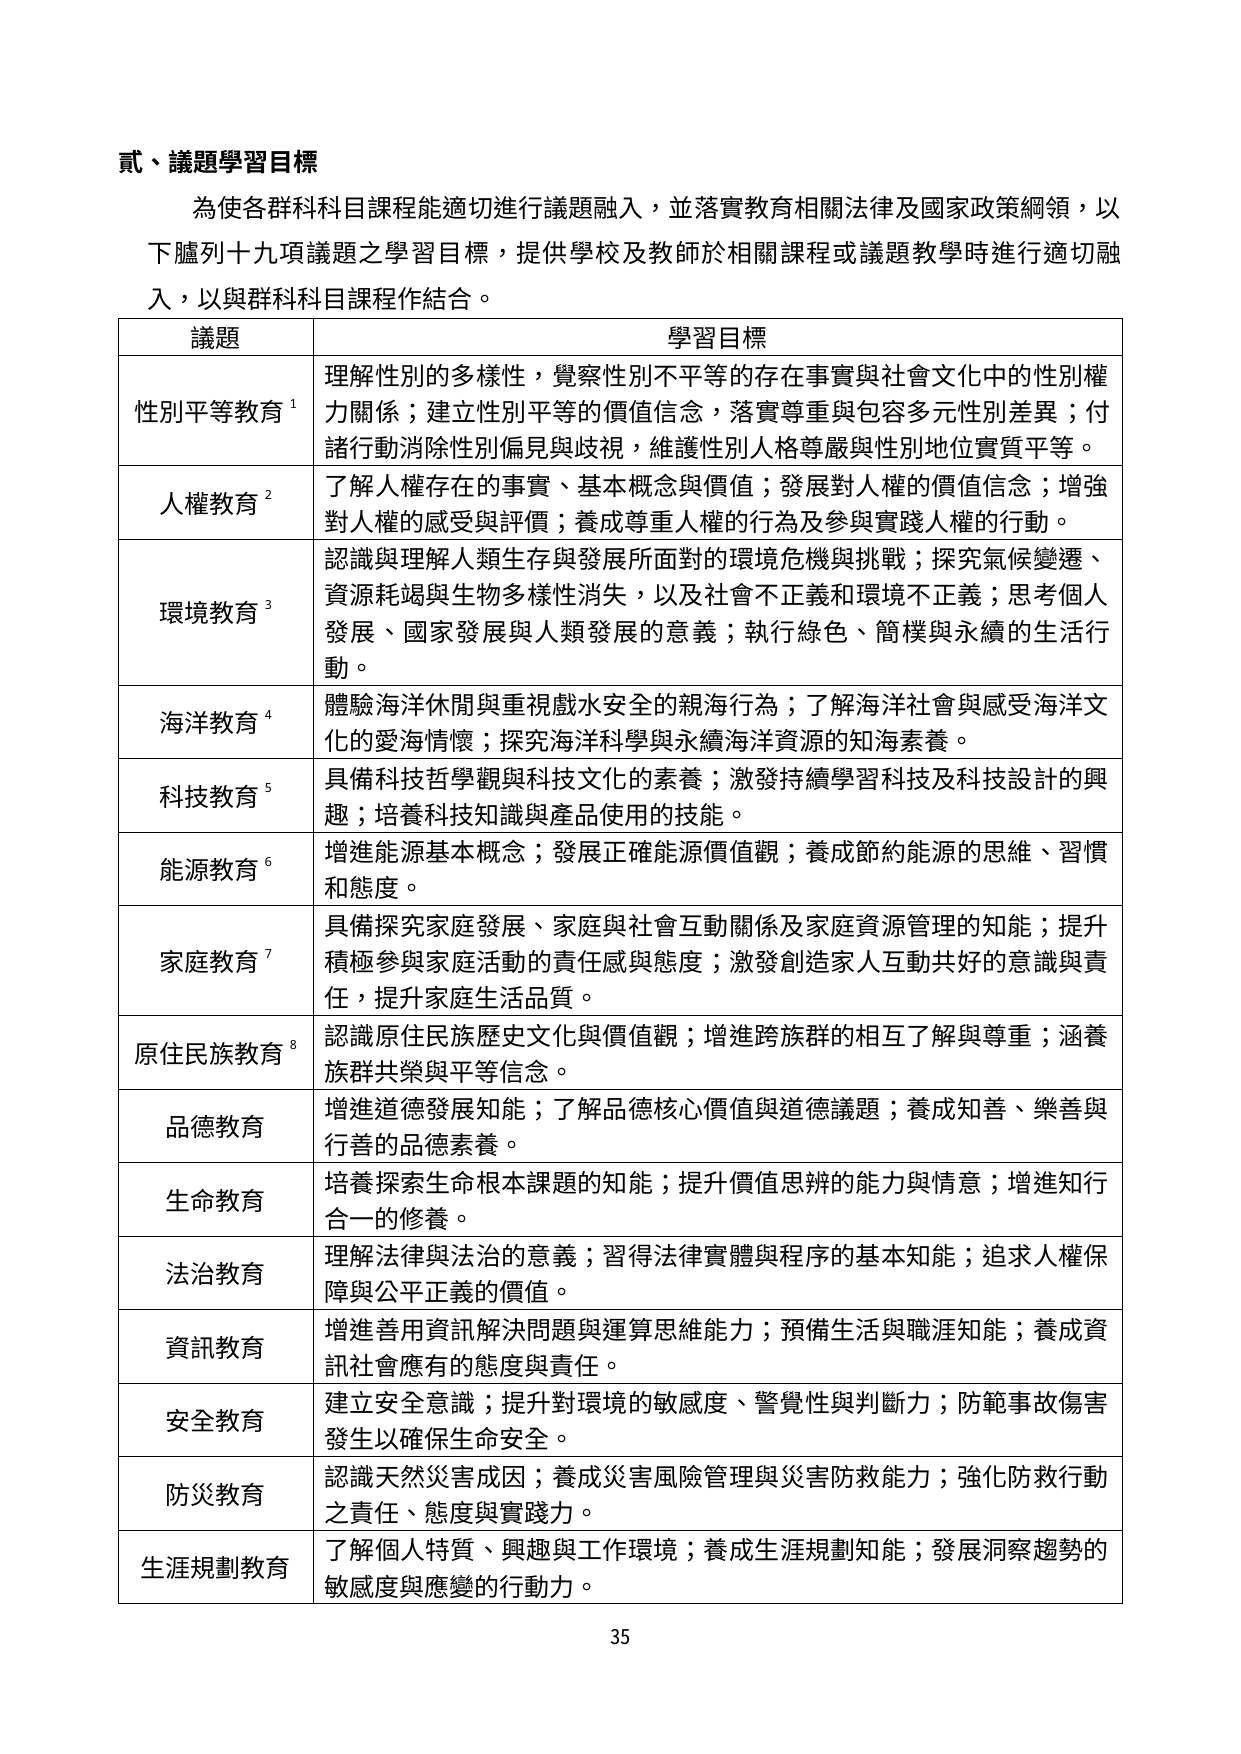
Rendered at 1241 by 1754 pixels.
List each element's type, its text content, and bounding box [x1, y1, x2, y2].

table_cell 防災教育 [119, 1457, 313, 1530]
table_cell 性別平等教育1 [119, 356, 313, 465]
text 貳、議題學習目標 [118, 134, 1122, 180]
table_cell 具備科技哲學觀與科技文化的素養；激發持續學習科技及科技設計的興趣；培養科技知識與產品使用的技能。 [314, 759, 1122, 832]
table_cell 家庭教育7 [119, 906, 313, 1015]
table_cell 科技教育5 [119, 759, 313, 832]
table_cell 安全教育 [119, 1384, 313, 1456]
table_cell 認識天然災害成因；養成災害風險管理與災害防救能力；強化防救行動之責任、態度與實踐力。 [314, 1457, 1122, 1530]
table_cell 能源教育6 [119, 833, 313, 905]
table_header 學習目標 [314, 319, 1122, 355]
table_cell 理解性別的多樣性，覺察性別不平等的存在事實與社會文化中的性別權力關係；建立性別平等的價值信念，落實尊重與包容多元性別差異；付諸行動消除性別偏見與歧視，維護性別人格尊嚴與性別地位實質平等。 [314, 356, 1122, 465]
table_cell 了解人權存在的事實、基本概念與價值；發展對人權的價值信念；增強對人權的感受與評價；養成尊重人權的行為及參與實踐人權的行動。 [314, 466, 1122, 538]
table_cell 理解法律與法治的意義；習得法律實體與程序的基本知能；追求人權保障與公平正義的價值。 [314, 1237, 1122, 1309]
table_cell 環境教育3 [119, 540, 313, 684]
table_cell 認識原住民族歷史文化與價值觀；增進跨族群的相互了解與尊重；涵養族群共榮與平等信念。 [314, 1016, 1122, 1088]
table_cell 原住民族教育8 [119, 1016, 313, 1088]
table_header 議題 [119, 319, 313, 355]
table_cell 品德教育 [119, 1090, 313, 1162]
table_cell 培養探索生命根本課題的知能；提升價值思辨的能力與情意；增進知行合一的修養。 [314, 1163, 1122, 1236]
table_cell 人權教育2 [119, 466, 313, 538]
table_cell 了解個人特質、興趣與工作環境；養成生涯規劃知能；發展洞察趨勢的敏感度與應變的行動力。 [314, 1531, 1122, 1603]
table_cell 具備探究家庭發展、家庭與社會互動關係及家庭資源管理的知能；提升積極參與家庭活動的責任感與態度；激發創造家人互動共好的意識與責任，提升家庭生活品質。 [314, 906, 1122, 1015]
table_cell 認識與理解人類生存與發展所面對的環境危機與挑戰；探究氣候變遷、資源耗竭與生物多樣性消失，以及社會不正義和環境不正義；思考個人發展、國家發展與人類發展的意義；執行綠色、簡樸與永續的生活行動。 [314, 540, 1122, 684]
table_cell 法治教育 [119, 1237, 313, 1309]
table_cell 海洋教育4 [119, 686, 313, 758]
table_cell 增進善用資訊解決問題與運算思維能力；預備生活與職涯知能；養成資訊社會應有的態度與責任。 [314, 1310, 1122, 1383]
table_cell 資訊教育 [119, 1310, 313, 1383]
table_cell 生命教育 [119, 1163, 313, 1236]
table_cell 生涯規劃教育 [119, 1531, 313, 1603]
table_cell 建立安全意識；提升對環境的敏感度、警覺性與判斷力；防範事故傷害發生以確保生命安全。 [314, 1384, 1122, 1456]
table_cell 體驗海洋休閒與重視戲水安全的親海行為；了解海洋社會與感受海洋文化的愛海情懷；探究海洋科學與永續海洋資源的知海素養。 [314, 686, 1122, 758]
table_cell 增進道德發展知能；了解品德核心價值與道德議題；養成知善、樂善與行善的品德素養。 [314, 1090, 1122, 1162]
text 為使各群科科目課程能適切進行議題融入，並落實教育相關法律及國家政策綱領，以下臚列十九項議題之學習目標，提供學校及教師於相關課程或議題教學時進行適切融入，以與群科科目課程作結合。 [148, 180, 1122, 318]
table_cell 增進能源基本概念；發展正確能源價值觀；養成節約能源的思維、習慣和態度。 [314, 833, 1122, 905]
